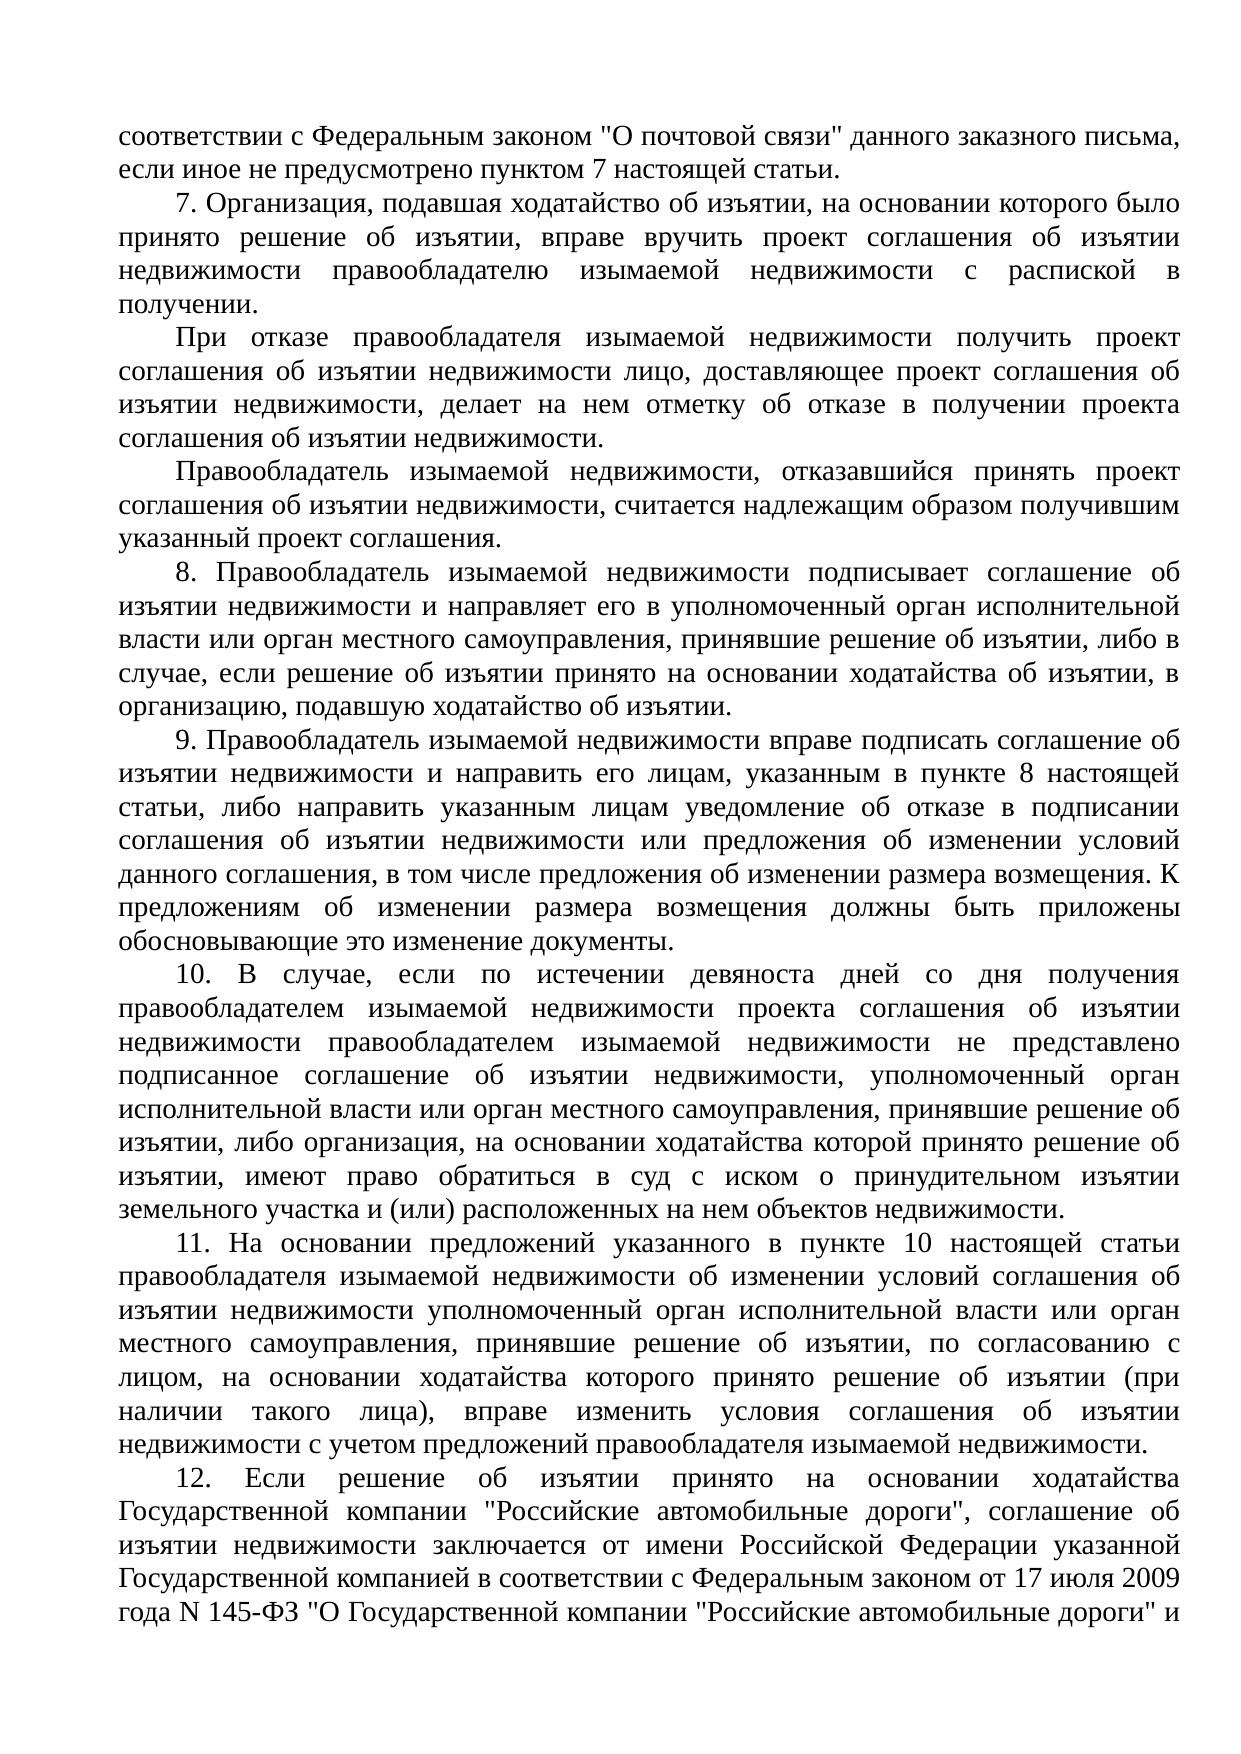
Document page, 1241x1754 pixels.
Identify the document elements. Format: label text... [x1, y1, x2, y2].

text 7. Организация, подавшая ходатайство об изъятии, на основании которого было принято решение об изъятии, вправе вручить проект соглашения об изъятии недвижимости правообладателю изымаемой недвижимости с распиской в получении. [118, 185, 1181, 319]
text Правообладатель изымаемой недвижимости, отказавшийся принять проект соглашения об изъятии недвижимости, считается надлежащим образом получившим указанный проект соглашения. [118, 453, 1181, 554]
text 12. Если решение об изъятии принято на основании ходатайства Государственной компании "Российские автомобильные дороги", соглашение об изъятии недвижимости заключается от имени Российской Федерации указанной Государственной компанией в соответствии с Федеральным законом от 17 июля 2009 года N 145-ФЗ "О Государственной компании "Российские автомобильные дороги" и [118, 1460, 1181, 1627]
text 11. На основании предложений указанного в пункте 10 настоящей статьи правообладателя изымаемой недвижимости об изменении условий соглашения об изъятии недвижимости уполномоченный орган исполнительной власти или орган местного самоуправления, принявшие решение об изъятии, по согласованию с лицом, на основании ходатайства которого принято решение об изъятии (при наличии такого лица), вправе изменить условия соглашения об изъятии недвижимости с учетом предложений правообладателя изымаемой недвижимости. [118, 1225, 1181, 1460]
text 10. В случае, если по истечении девяноста дней со дня получения правообладателем изымаемой недвижимости проекта соглашения об изъятии недвижимости правообладателем изымаемой недвижимости не представлено подписанное соглашение об изъятии недвижимости, уполномоченный орган исполнительной власти или орган местного самоуправления, принявшие решение об изъятии, либо организация, на основании ходатайства которой принято решение об изъятии, имеют право обратиться в суд с иском о принудительном изъятии земельного участка и (или) расположенных на нем объектов недвижимости. [118, 957, 1181, 1225]
text 8. Правообладатель изымаемой недвижимости подписывает соглашение об изъятии недвижимости и направляет его в уполномоченный орган исполнительной власти или орган местного самоуправления, принявшие решение об изъятии, либо в случае, если решение об изъятии принято на основании ходатайства об изъятии, в организацию, подавшую ходатайство об изъятии. [118, 554, 1181, 722]
text соответствии с Федеральным законом "О почтовой связи" данного заказного письма, если иное не предусмотрено пунктом 7 настоящей статьи. [118, 118, 1181, 185]
text 9. Правообладатель изымаемой недвижимости вправе подписать соглашение об изъятии недвижимости и направить его лицам, указанным в пункте 8 настоящей статьи, либо направить указанным лицам уведомление об отказе в подписании соглашения об изъятии недвижимости или предложения об изменении условий данного соглашения, в том числе предложения об изменении размера возмещения. К предложениям об изменении размера возмещения должны быть приложены обосновывающие это изменение документы. [118, 722, 1181, 957]
text При отказе правообладателя изымаемой недвижимости получить проект соглашения об изъятии недвижимости лицо, доставляющее проект соглашения об изъятии недвижимости, делает на нем отметку об отказе в получении проекта соглашения об изъятии недвижимости. [118, 319, 1181, 453]
